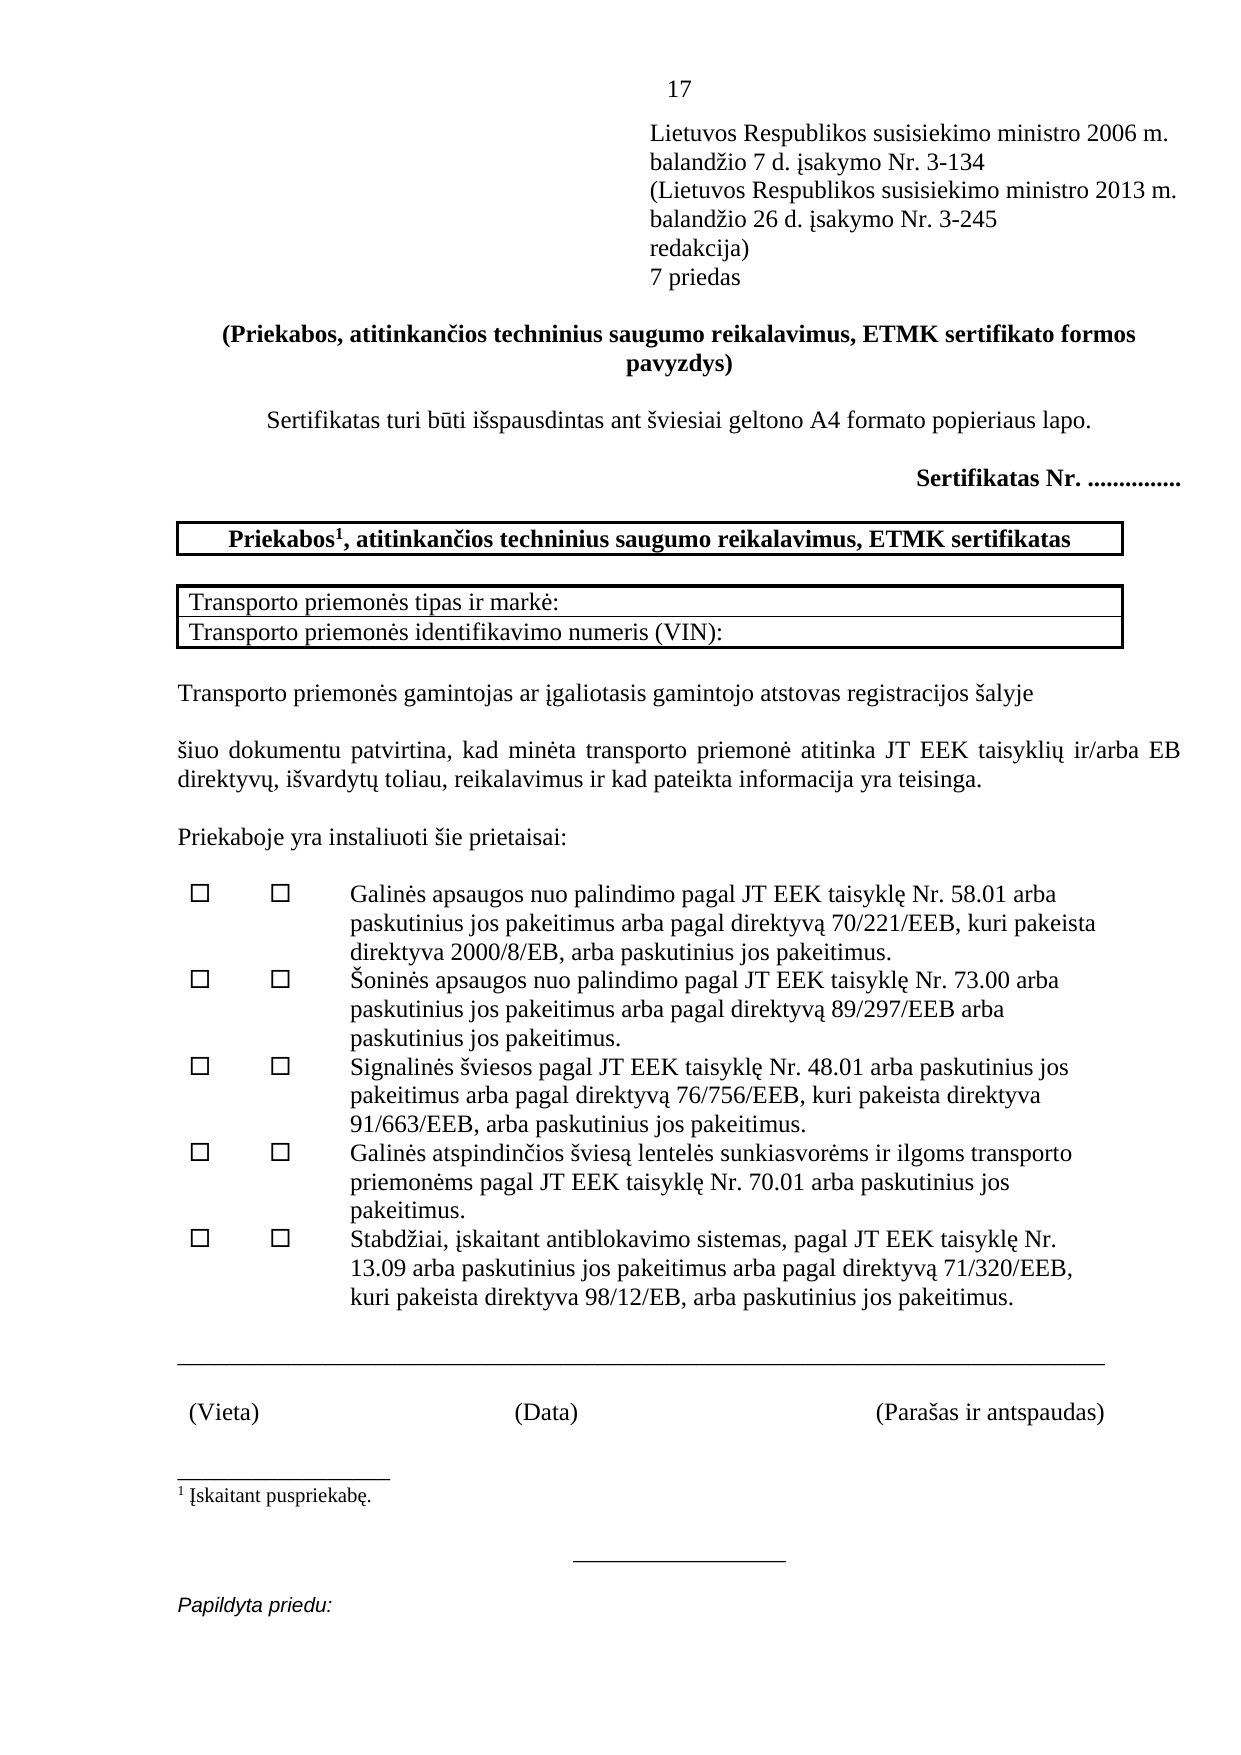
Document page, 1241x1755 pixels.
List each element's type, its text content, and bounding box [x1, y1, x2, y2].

text Papildyta priedu: [177, 1593, 1181, 1617]
text Transporto priemonės gamintojas ar įgaliotasis gamintojo atstovas registracijos šalyje [177, 678, 1181, 707]
table_cell Signalinės šviesos pagal JT EEK taisyklę Nr. 48.01 arba paskutinius jos pakeitimus arba pagal direktyvą 76/756/EEB, kuri pakeista direktyva 91/663/EEB, arba paskutinius jos pakeitimus. [339, 1052, 1122, 1138]
text (Lietuvos Respublikos susisiekimo ministro 2013 m. balandžio 26 d. įsakymo Nr. 3-245 [649, 176, 1181, 233]
table_cell Transporto priemonės identifikavimo numeris (VIN): [179, 617, 1121, 646]
text 1 Įskaitant puspriekabę. [177, 1483, 1181, 1507]
table_cell [] [258, 965, 338, 1052]
text 7 priedas [649, 262, 1181, 291]
table_header Transporto priemonės tipas ir markė: [179, 588, 1121, 616]
table_cell Stabdžiai, įskaitant antiblokavimo sistemas, pagal JT EEK taisyklę Nr. 13.09 arba paskutinius jos pakeitimus arba pagal direktyvą 71/320/EEB, kuri pakeista direktyva 98/12/EB, arba paskutinius jos pakeitimus. [339, 1224, 1122, 1310]
table_cell [] [258, 1138, 338, 1224]
table_header [] [258, 879, 338, 965]
table_header (Parašas ir antspaudas) [601, 1397, 1122, 1425]
table_header Priekabos1, atitinkančios techninius saugumo reikalavimus, ETMK sertifikatas [179, 524, 1121, 552]
table_cell [] [177, 1224, 258, 1310]
table_header (Data) [492, 1397, 601, 1425]
text (Priekabos, atitinkančios techninius saugumo reikalavimus, ETMK sertifikato formos pavyzdys) [177, 319, 1181, 377]
text _________________ [177, 1454, 1181, 1483]
table_cell [] [177, 965, 258, 1052]
table_cell [] [258, 1224, 338, 1310]
table_cell [] [177, 1138, 258, 1224]
text šiuo dokumentu patvirtina, kad minėta transporto priemonė atitinka JT EEK taisyklių ir/arba EB direktyvų, išvardytų toliau, reikalavimus ir kad pateikta informacija yra teisinga. [177, 735, 1181, 793]
text Priekaboje yra instaliuoti šie prietaisai: [177, 822, 1181, 850]
text _________________ [177, 1536, 1181, 1564]
table_header (Vieta) [177, 1397, 492, 1425]
table_cell Galinės atspindinčios šviesą lentelės sunkiasvorėms ir ilgoms transporto priemonėms pagal JT EEK taisyklę Nr. 70.01 arba paskutinius jos pakeitimus. [339, 1138, 1122, 1224]
table_header Galinės apsaugos nuo palindimo pagal JT EEK taisyklę Nr. 58.01 arba paskutinius jos pakeitimus arba pagal direktyvą 70/221/EEB, kuri pakeista direktyva 2000/8/EB, arba paskutinius jos pakeitimus. [339, 879, 1122, 965]
table_cell [] [177, 1052, 258, 1138]
text Sertifikatas Nr. ............... [177, 463, 1181, 492]
text Sertifikatas turi būti išspausdintas ant šviesiai geltono A4 formato popieriaus lapo. [177, 406, 1181, 434]
text Lietuvos Respublikos susisiekimo ministro 2006 m. balandžio 7 d. įsakymo Nr. 3-134 [649, 118, 1181, 176]
text _ [177, 1339, 1181, 1368]
table_cell [] [258, 1052, 338, 1138]
table_cell Šoninės apsaugos nuo palindimo pagal JT EEK taisyklę Nr. 73.00 arba paskutinius jos pakeitimus arba pagal direktyvą 89/297/EEB arba paskutinius jos pakeitimus. [339, 965, 1122, 1052]
table_header [] [177, 879, 258, 965]
text redakcija) [649, 233, 1181, 262]
